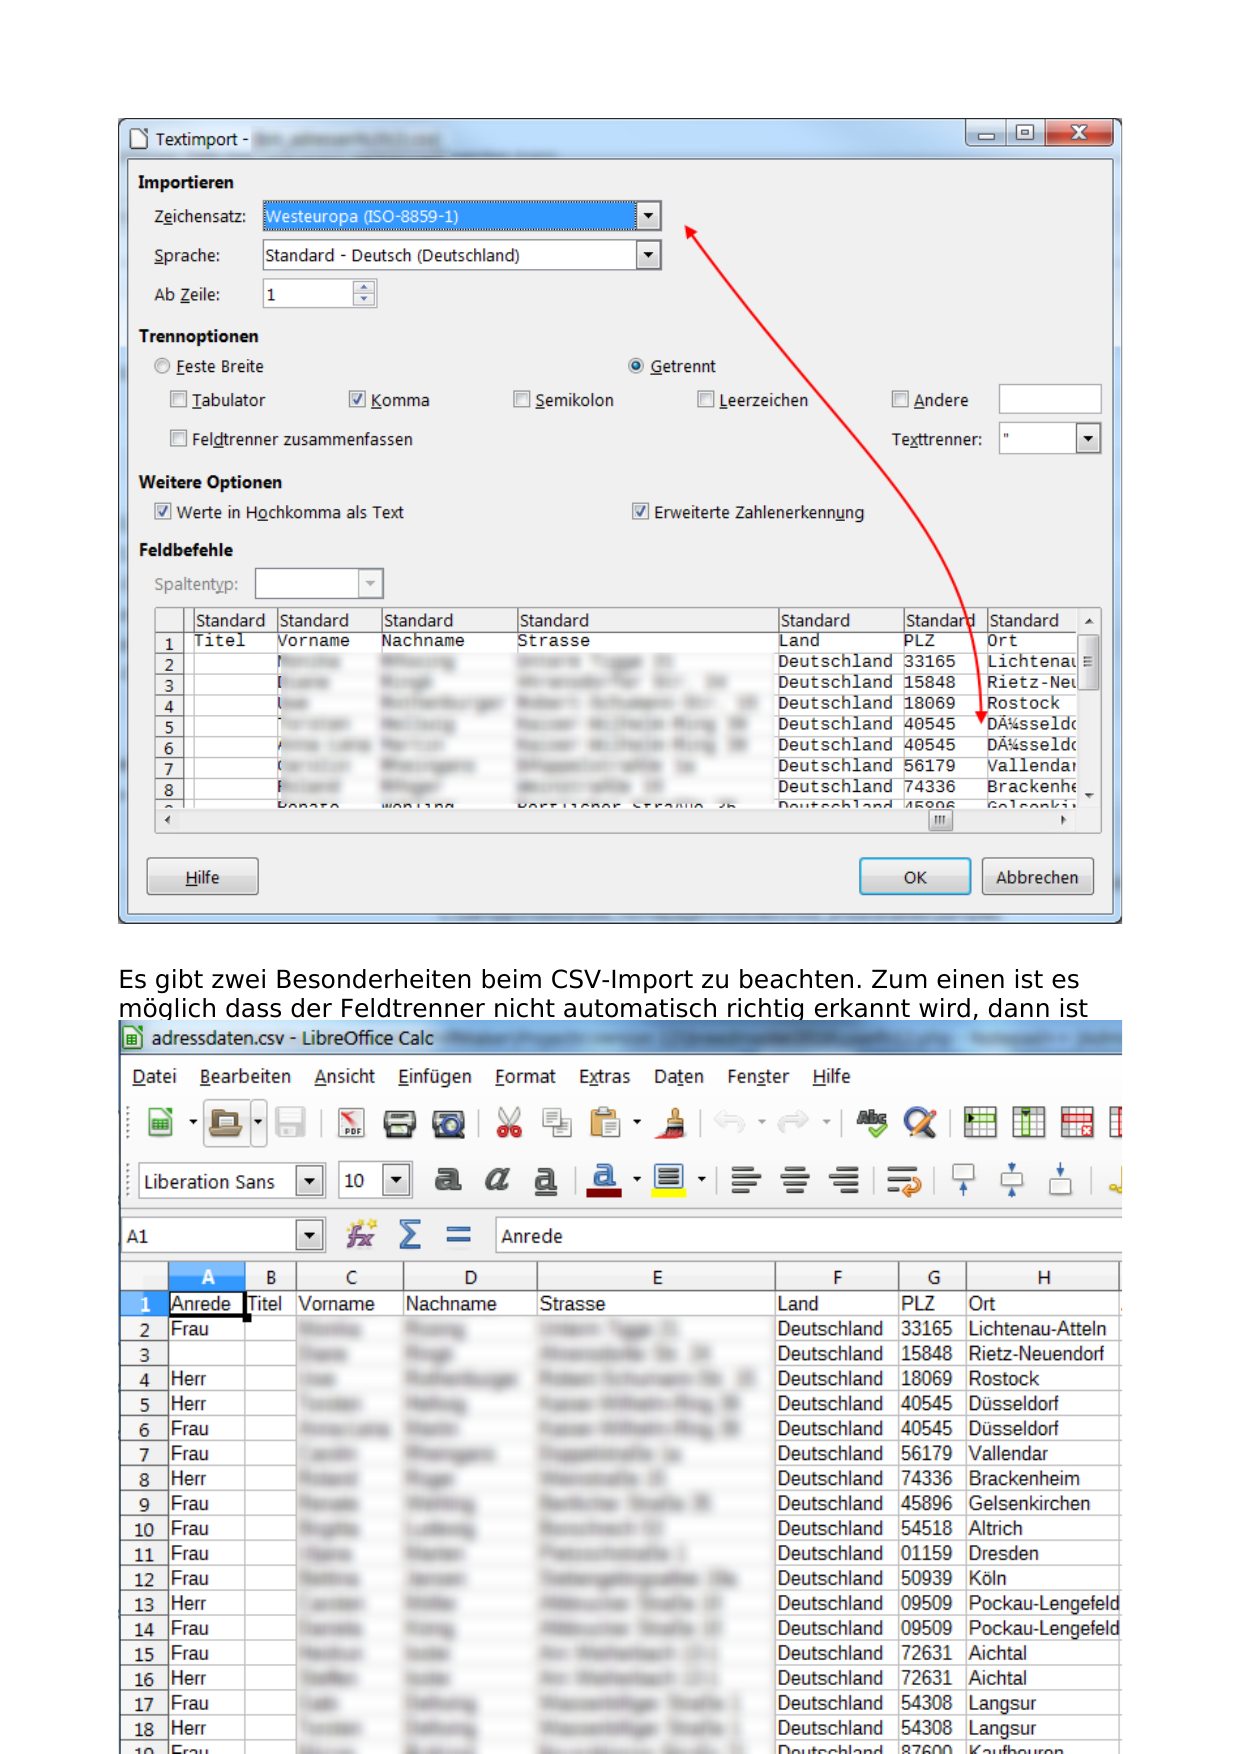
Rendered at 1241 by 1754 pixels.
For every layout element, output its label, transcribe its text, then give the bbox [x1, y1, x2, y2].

text Es gibt zwei Besonderheiten beim CSV-Import zu beachten. Zum einen ist es möglich dass der Feldtrenner nicht automatisch richtig erkannt wird, dann ist es notwendig diesen manuell auszuwählen. Obiges Beispiel zeigt eine korrekte Trennung der einzelnen Felder an. [118, 966, 1122, 1020]
picture [118, 118, 1123, 924]
picture [118, 1020, 1123, 1754]
